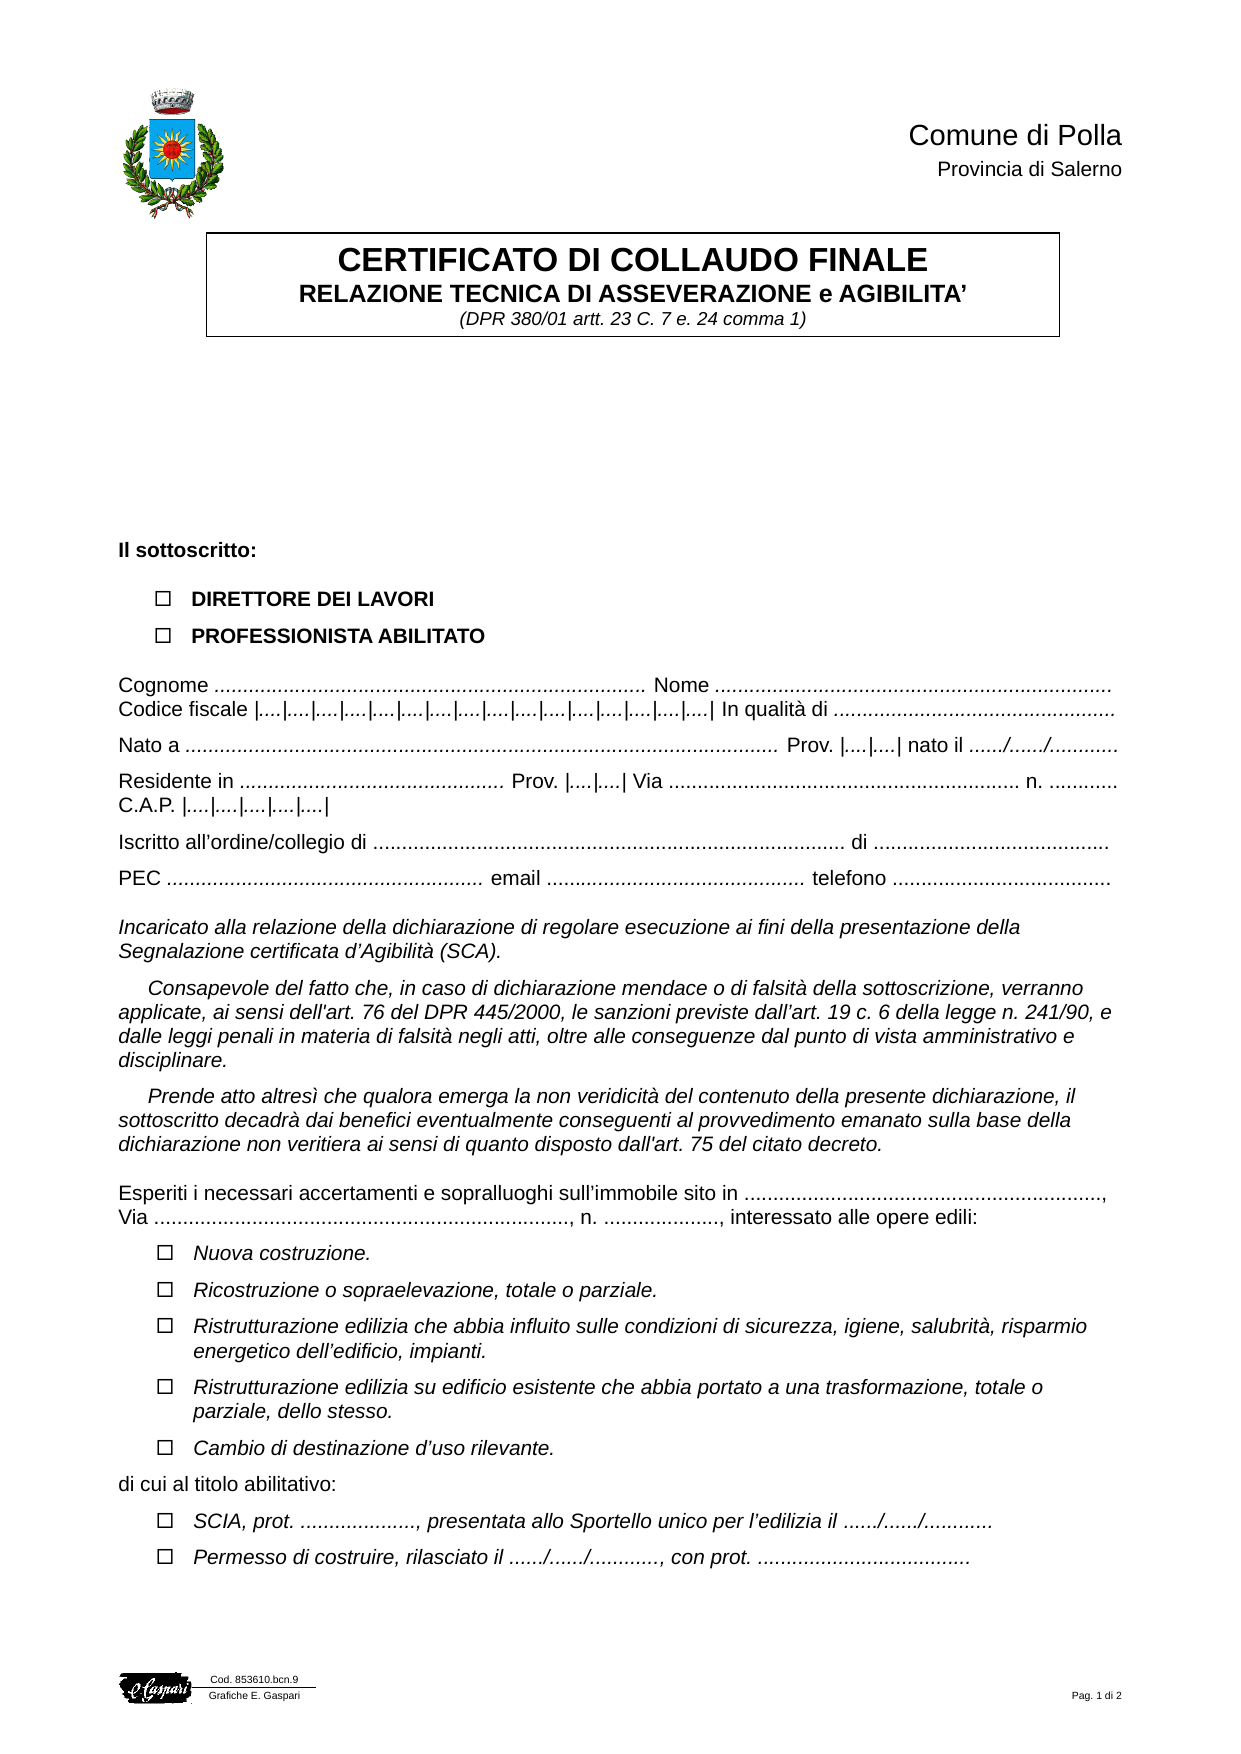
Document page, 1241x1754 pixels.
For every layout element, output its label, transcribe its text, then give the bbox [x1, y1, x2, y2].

picture [118, 1672, 192, 1704]
text Nato a ....................................................................................................... Prov. |....|....| nato il ....../....../............ [118, 733, 1122, 757]
text Iscritto all’ordine/collegio di .................................................................................. di ......................................... [118, 830, 1122, 854]
text Consapevole del fatto che, in caso di dichiarazione mendace o di falsità della sottoscrizione, verranno applicate, ai sensi dell'art. 76 del DPR 445/2000, le sanzioni previste dall’art. 19 c. 6 della legge n. 241/90, e dalle leggi penali in materia di falsità negli atti, oltre alle conseguenze dal punto di vista amministrativo e disciplinare. [118, 976, 1122, 1071]
list PROFESSIONISTA ABILITATO [153, 623, 1122, 647]
list Ristrutturazione edilizia su edificio esistente che abbia portato a una trasformazione, totale o parziale, dello stesso. [156, 1375, 1122, 1423]
list Ricostruzione o sopraelevazione, totale o parziale. [156, 1278, 1122, 1302]
text di cui al titolo abilitativo: [118, 1472, 1122, 1496]
list Ristrutturazione edilizia che abbia influito sulle condizioni di sicurezza, igiene, salubrità, risparmio energetico dell’edificio, impianti. [156, 1314, 1122, 1362]
text Provincia di Salerno [224, 157, 1122, 181]
text Il sottoscritto: [118, 538, 1122, 562]
list Cambio di destinazione d’uso rilevante. [156, 1435, 1122, 1459]
list Nuova costruzione. [156, 1241, 1122, 1265]
list Permesso di costruire, rilasciato il ....../....../............, con prot. ..................................... [156, 1545, 1122, 1569]
text Residente in .............................................. Prov. |....|....| Via ............................................................. n. ............ C.A.P. |....|....|....|....|....| [118, 769, 1122, 817]
text Cognome ........................................................................... Nome ..................................................................... Codice fiscale |....|....|....|....|....|....|....|....|....|....|....|....|....|....|....|....| In qualità di ................................................. [118, 672, 1122, 720]
list SCIA, prot. ...................., presentata allo Sportello unico per l’edilizia il ....../....../............ [156, 1508, 1122, 1532]
text PEC ....................................................... email ............................................. telefono ...................................... [118, 866, 1122, 890]
text Prende atto altresì che qualora emerga la non veridicità del contenuto della presente dichiarazione, il sottoscritto decadrà dai benefici eventualmente conseguenti al provvedimento emanato sulla base della dichiarazione non veritiera ai sensi di quanto disposto dall'art. 75 del citato decreto. [118, 1084, 1122, 1156]
list DIRETTORE DEI LAVORI [153, 587, 1122, 611]
text Comune di Polla [224, 118, 1122, 152]
text Esperiti i necessari accertamenti e sopralluoghi sull’immobile sito in .............................................................., Via ........................................................................, n. ...................., interessato alle opere edili: [118, 1181, 1122, 1229]
picture [122, 87, 224, 219]
text Incaricato alla relazione della dichiarazione di regolare esecuzione ai fini della presentazione della Segnalazione certificata d’Agibilità (SCA). [118, 915, 1122, 963]
